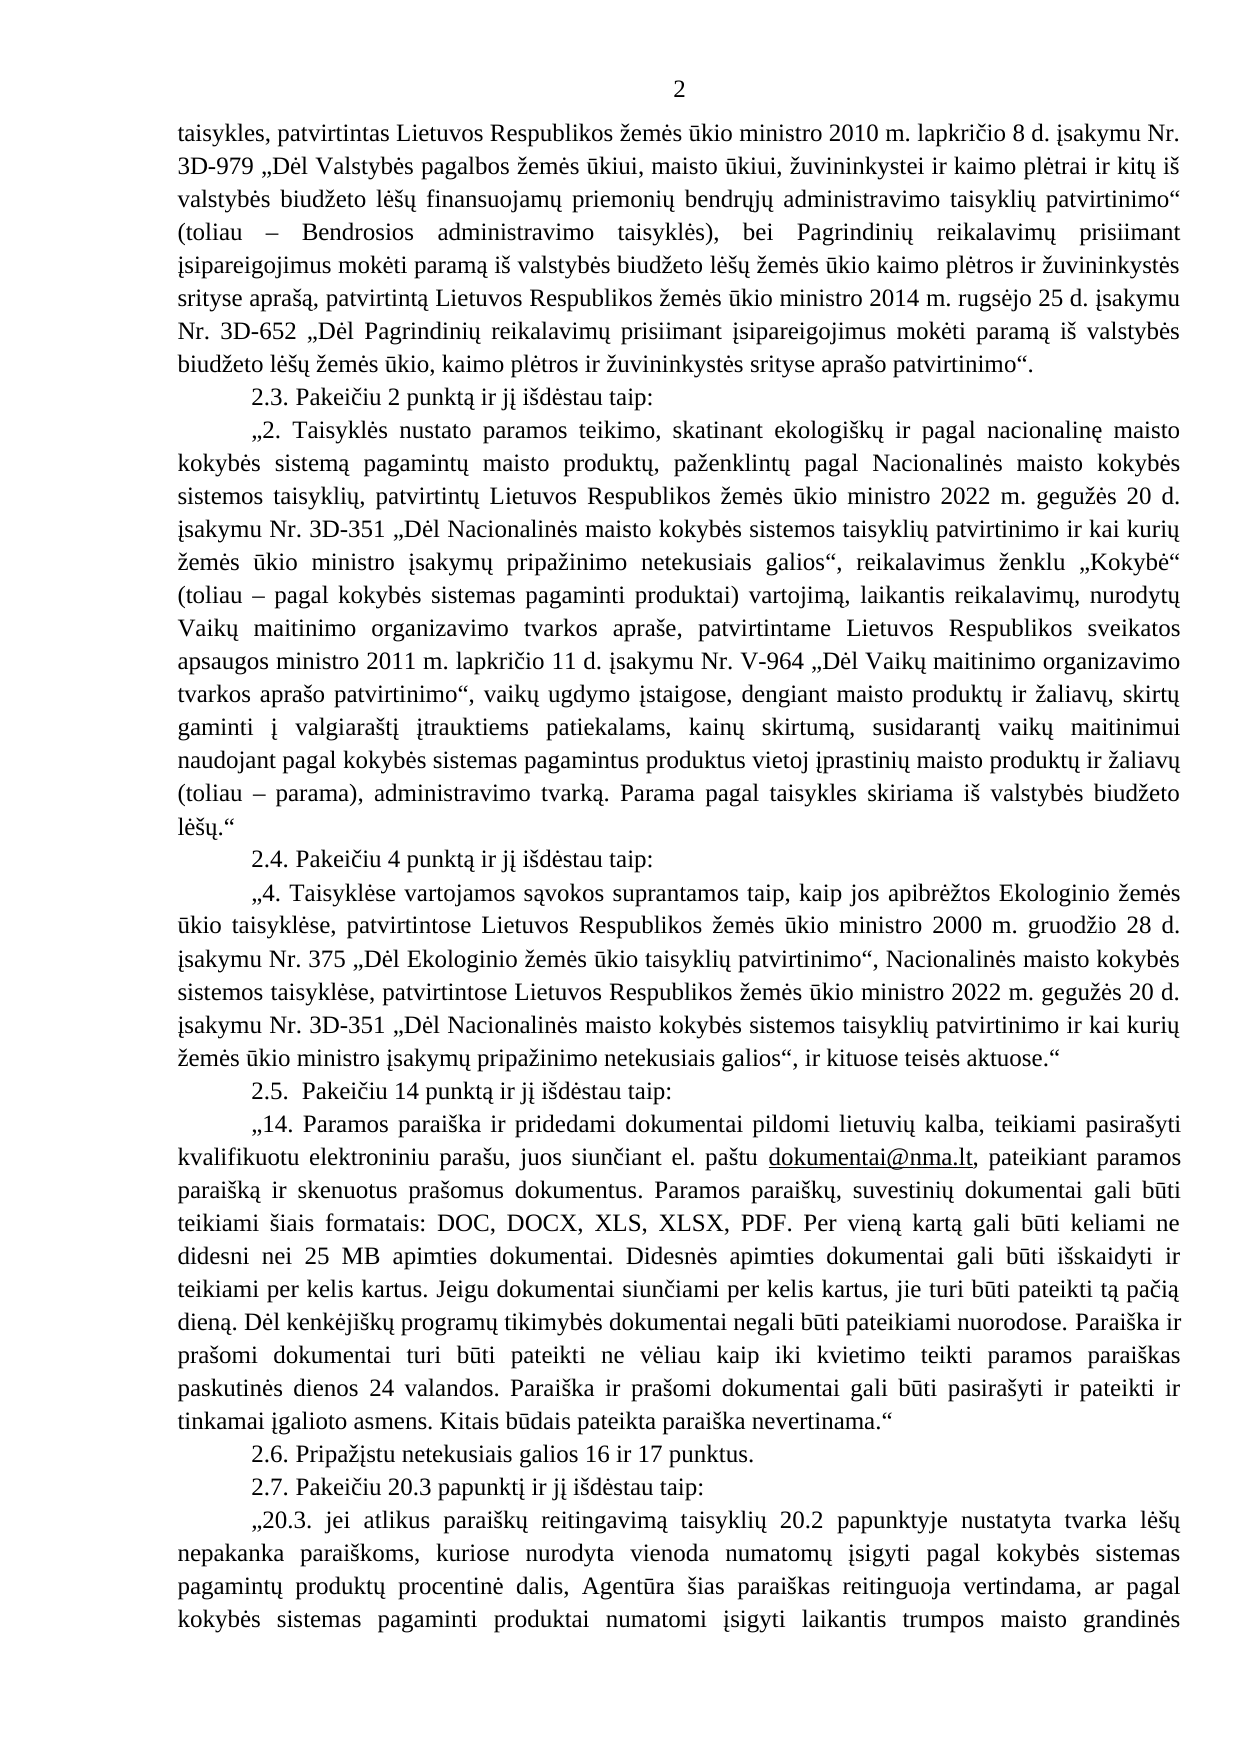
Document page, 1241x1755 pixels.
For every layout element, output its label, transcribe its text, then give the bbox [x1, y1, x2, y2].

text „14. Paramos paraiška ir pridedami dokumentai pildomi lietuvių kalba, teikiami pasirašyti kvalifikuotu elektroniniu parašu, juos siunčiant el. paštu dokumentai@nma.lt, pateikiant paramos paraišką ir skenuotus prašomus dokumentus. Paramos paraiškų, suvestinių dokumentai gali būti teikiami šiais formatais: DOC, DOCX, XLS, XLSX, PDF. Per vieną kartą gali būti keliami ne didesni nei 25 MB apimties dokumentai. Didesnės apimties dokumentai gali būti išskaidyti ir teikiami per kelis kartus. Jeigu dokumentai siunčiami per kelis kartus, jie turi būti pateikti tą pačią dieną. Dėl kenkėjiškų programų tikimybės dokumentai negali būti pateikiami nuorodose. Paraiška ir prašomi dokumentai turi būti pateikti ne vėliau kaip iki kvietimo teikti paramos paraiškas paskutinės dienos 24 valandos. Paraiška ir prašomi dokumentai gali būti pasirašyti ir pateikti ir tinkamai įgalioto asmens. Kitais būdais pateikta paraiška nevertinama.“ [177, 1109, 1181, 1435]
text 2.7. Pakeičiu 20.3 papunktį ir jį išdėstau taip: [177, 1472, 1181, 1501]
text 2.5. Pakeičiu 14 punktą ir jį išdėstau taip: [177, 1076, 1181, 1104]
text „4. Taisyklėse vartojamos sąvokos suprantamos taip, kaip jos apibrėžtos Ekologinio žemės ūkio taisyklėse, patvirtintose Lietuvos Respublikos žemės ūkio ministro 2000 m. gruodžio 28 d. įsakymu Nr. 375 „Dėl Ekologinio žemės ūkio taisyklių patvirtinimo“, Nacionalinės maisto kokybės sistemos taisyklėse, patvirtintose Lietuvos Respublikos žemės ūkio ministro 2022 m. gegužės 20 d. įsakymu Nr. 3D-351 „Dėl Nacionalinės maisto kokybės sistemos taisyklių patvirtinimo ir kai kurių žemės ūkio ministro įsakymų pripažinimo netekusiais galios“, ir kituose teisės aktuose.“ [177, 878, 1181, 1071]
text 2.6. Pripažįstu netekusiais galios 16 ir 17 punktus. [177, 1439, 1181, 1468]
text „2. Taisyklės nustato paramos teikimo, skatinant ekologiškų ir pagal nacionalinę maisto kokybės sistemą pagamintų maisto produktų, paženklintų pagal Nacionalinės maisto kokybės sistemos taisyklių, patvirtintų Lietuvos Respublikos žemės ūkio ministro 2022 m. gegužės 20 d. įsakymu Nr. 3D-351 „Dėl Nacionalinės maisto kokybės sistemos taisyklių patvirtinimo ir kai kurių žemės ūkio ministro įsakymų pripažinimo netekusiais galios“, reikalavimus ženklu „Kokybė“ (toliau – pagal kokybės sistemas pagaminti produktai) vartojimą, laikantis reikalavimų, nurodytų Vaikų maitinimo organizavimo tvarkos apraše, patvirtintame Lietuvos Respublikos sveikatos apsaugos ministro 2011 m. lapkričio 11 d. įsakymu Nr. V-964 „Dėl Vaikų maitinimo organizavimo tvarkos aprašo patvirtinimo“, vaikų ugdymo įstaigose, dengiant maisto produktų ir žaliavų, skirtų gaminti į valgiaraštį įtrauktiems patiekalams, kainų skirtumą, susidarantį vaikų maitinimui naudojant pagal kokybės sistemas pagamintus produktus vietoj įprastinių maisto produktų ir žaliavų (toliau – parama), administravimo tvarką. Parama pagal taisykles skiriama iš valstybės biudžeto lėšų.“ [177, 415, 1181, 840]
text 2.4. Pakeičiu 4 punktą ir jį išdėstau taip: [177, 844, 1181, 873]
text „20.3. jei atlikus paraiškų reitingavimą taisyklių 20.2 papunktyje nustatyta tvarka lėšų nepakanka paraiškoms, kuriose nurodyta vienoda numatomų įsigyti pagal kokybės sistemas pagamintų produktų procentinė dalis, Agentūra šias paraiškas reitinguoja vertindama, ar pagal kokybės sistemas pagaminti produktai numatomi įsigyti laikantis trumpos maisto grandinės [177, 1505, 1181, 1633]
text taisykles, patvirtintas Lietuvos Respublikos žemės ūkio ministro 2010 m. lapkričio 8 d. įsakymu Nr. 3D-979 „Dėl Valstybės pagalbos žemės ūkiui, maisto ūkiui, žuvininkystei ir kaimo plėtrai ir kitų iš valstybės biudžeto lėšų finansuojamų priemonių bendrųjų administravimo taisyklių patvirtinimo“ (toliau – Bendrosios administravimo taisyklės), bei Pagrindinių reikalavimų prisiimant įsipareigojimus mokėti paramą iš valstybės biudžeto lėšų žemės ūkio kaimo plėtros ir žuvininkystės srityse aprašą, patvirtintą Lietuvos Respublikos žemės ūkio ministro 2014 m. rugsėjo 25 d. įsakymu Nr. 3D-652 „Dėl Pagrindinių reikalavimų prisiimant įsipareigojimus mokėti paramą iš valstybės biudžeto lėšų žemės ūkio, kaimo plėtros ir žuvininkystės srityse aprašo patvirtinimo“. [177, 118, 1181, 378]
text 2.3. Pakeičiu 2 punktą ir jį išdėstau taip: [177, 382, 1181, 411]
